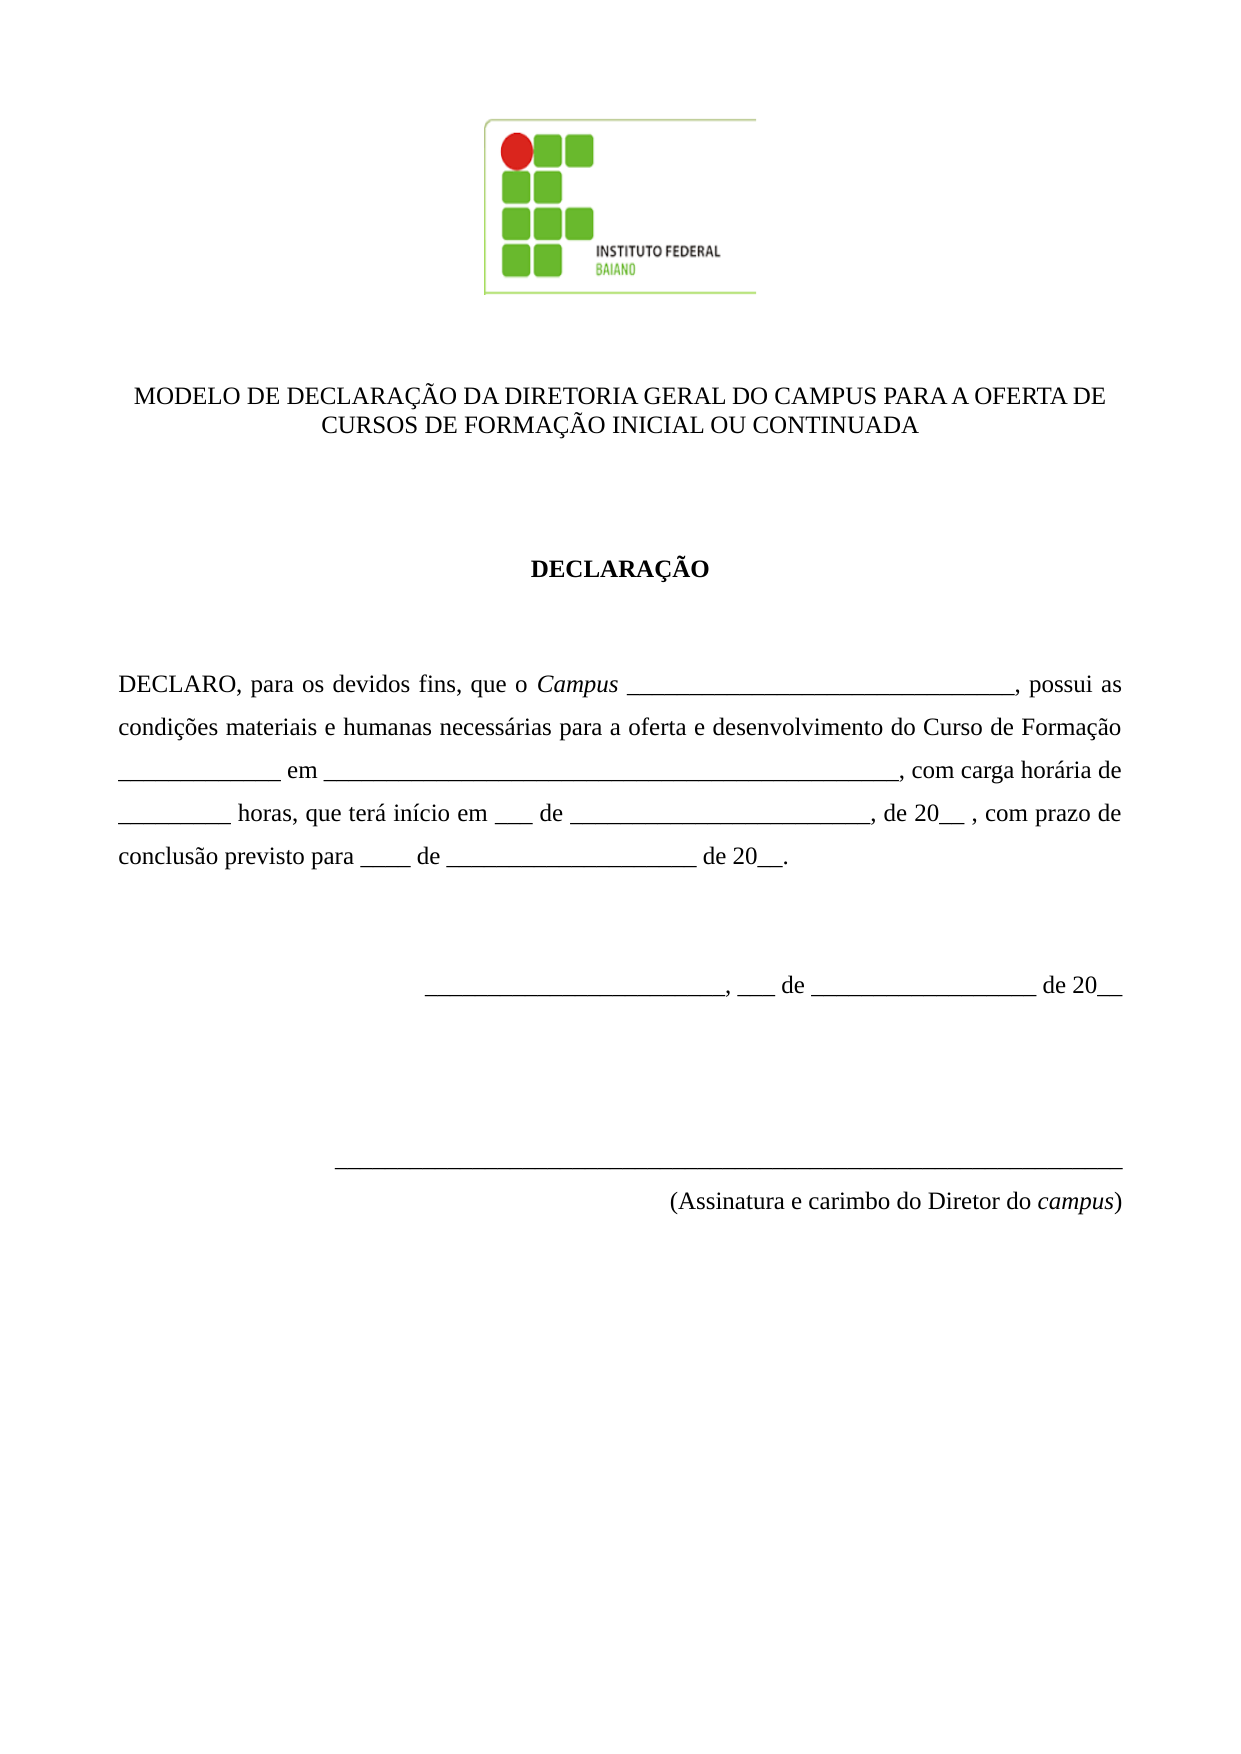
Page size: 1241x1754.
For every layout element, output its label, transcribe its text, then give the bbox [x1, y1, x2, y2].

text MODELO DE DECLARAÇÃO DA DIRETORIA GERAL DO CAMPUS PARA A OFERTA DE CURSOS DE FORMAÇÃO INICIAL OU CONTINUADA [118, 381, 1122, 439]
text DECLARAÇÃO [118, 554, 1122, 582]
text DECLARO, para os devidos fins, que o Campus _______________________________, possui as condições materiais e humanas necessárias para a oferta e desenvolvimento do Curso de Formação _____________ em ______________________________________________, com carga horária de _________ horas, que terá início em ___ de ________________________, de 20__ , com prazo de conclusão previsto para ____ de ____________________ de 20__. [118, 669, 1122, 870]
text (Assinatura e carimbo do Diretor do campus) [118, 1186, 1122, 1215]
text _______________________________________________________________ [118, 1143, 1122, 1172]
text ________________________, ___ de __________________ de 20__ [118, 971, 1122, 999]
